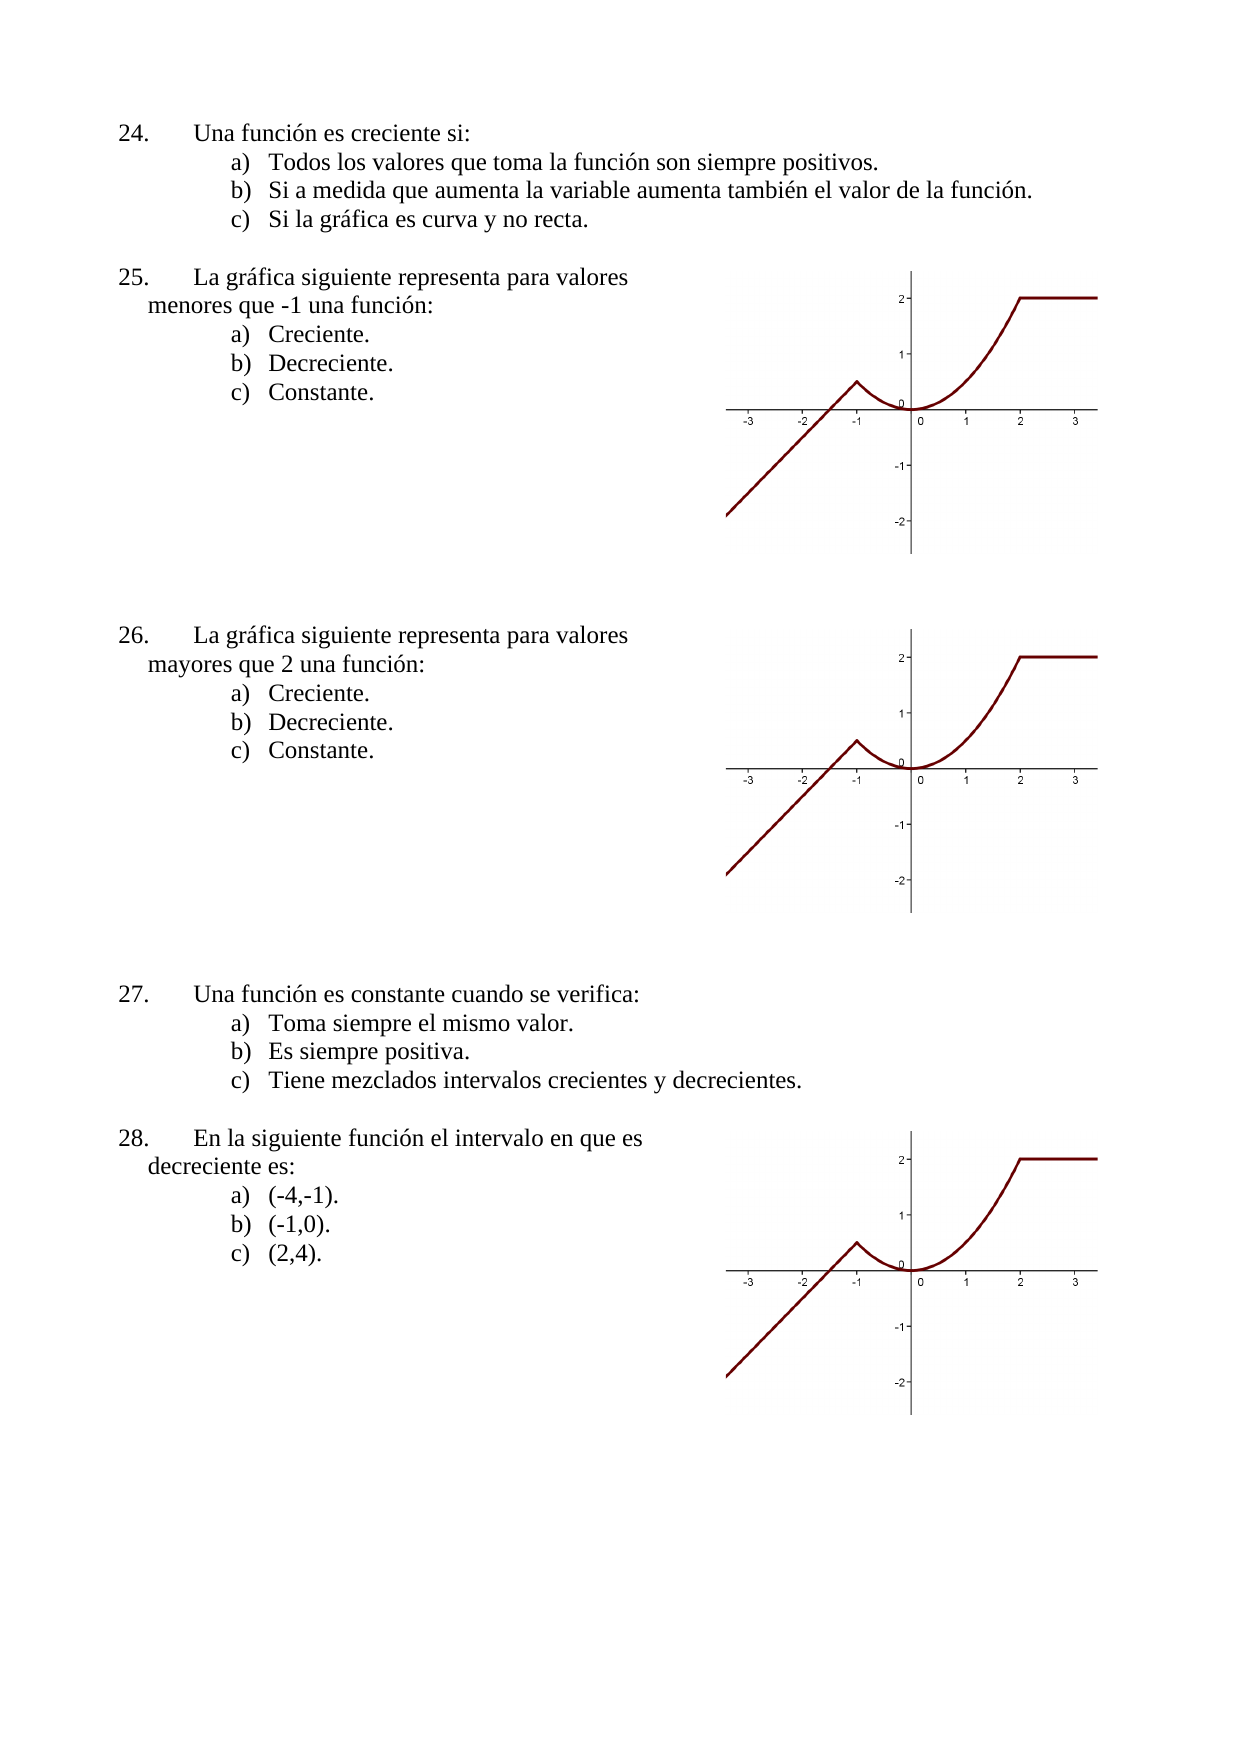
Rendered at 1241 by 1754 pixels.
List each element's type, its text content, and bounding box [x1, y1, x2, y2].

table_header [694, 620, 1125, 921]
list Todos los valores que toma la función son siempre positivos. [231, 147, 1122, 176]
list Tiene mezclados intervalos crecientes y decrecientes. [231, 1065, 1122, 1094]
picture [725, 1131, 1098, 1415]
list Una función es creciente si: [118, 118, 1122, 147]
table_header La gráfica siguiente representa para valores mayores que 2 una función: Creciente. Decreciente. Constante. [107, 620, 694, 921]
list Si la gráfica es curva y no recta. [231, 204, 1122, 233]
list Es siempre positiva. [231, 1036, 1122, 1065]
picture [725, 271, 1098, 554]
table_header [694, 1123, 1125, 1424]
list Toma siempre el mismo valor. [231, 1008, 1122, 1036]
picture [725, 629, 1098, 913]
table_header En la siguiente función el intervalo en que es decreciente es: (-4,-1). (-1,0). (2,4). [107, 1123, 694, 1424]
table_header [694, 262, 1125, 563]
list Una función es constante cuando se verifica: [118, 979, 1122, 1008]
list Si a medida que aumenta la variable aumenta también el valor de la función. [231, 176, 1122, 204]
table_header La gráfica siguiente representa para valores menores que -1 una función: Creciente. Decreciente. Constante. [107, 262, 694, 563]
